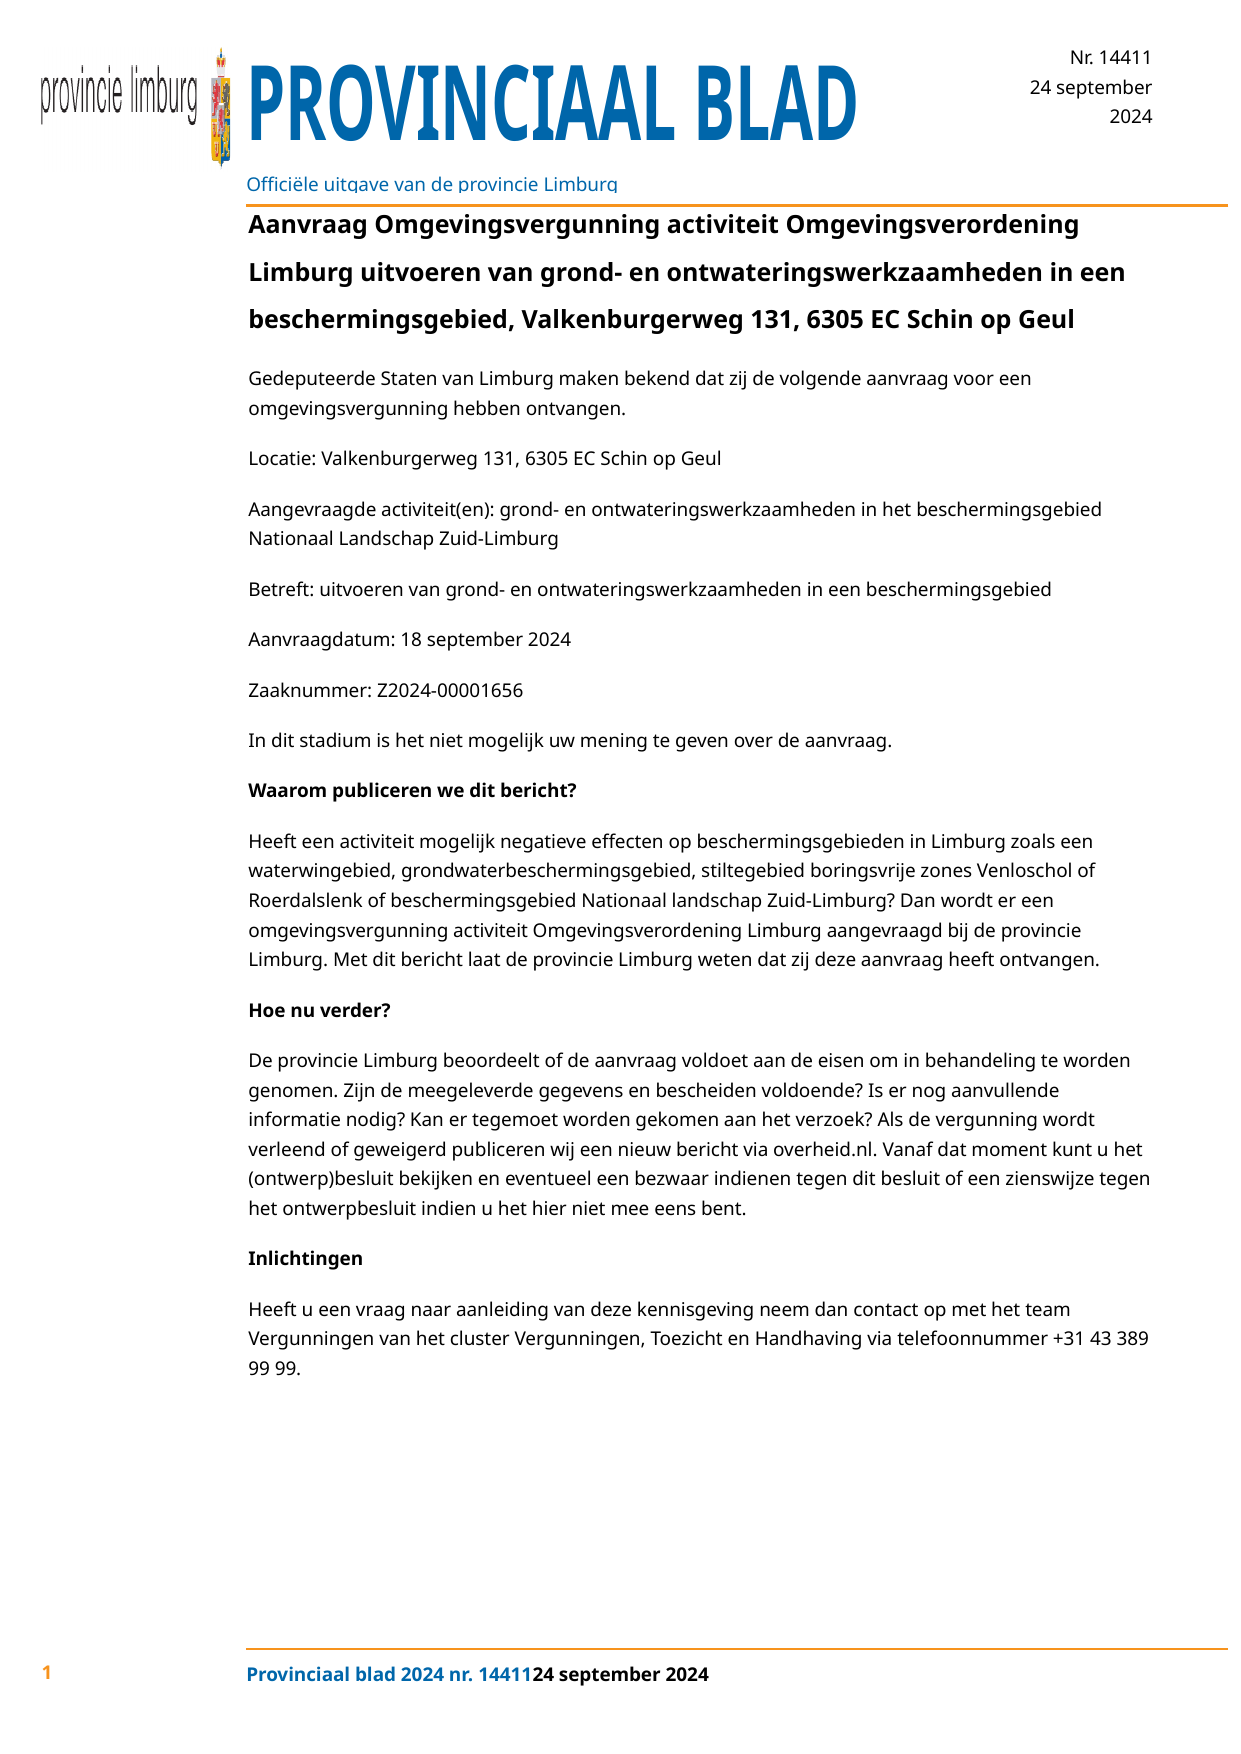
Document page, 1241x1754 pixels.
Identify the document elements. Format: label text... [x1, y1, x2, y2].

text Heeft u een vraag naar aanleiding van deze kennisgeving neem dan contact op met het team Vergunningen van het cluster Vergunningen, Toezicht en Handhaving via telefoonnummer +31 43 389 99 99. [248, 1296, 1152, 1381]
text Gedeputeerde Staten van Limburg maken bekend dat zij de volgende aanvraag voor een omgevingsvergunning hebben ontvangen. [248, 366, 1152, 421]
text Betreft: uitvoeren van grond- en ontwateringswerkzaamheden in een beschermingsgebied [248, 576, 1152, 602]
text Inlichtingen [248, 1246, 1152, 1271]
text Zaaknummer: Z2024-00001656 [248, 677, 1152, 702]
text Aanvraagdatum: 18 september 2024 [248, 626, 1152, 652]
text In dit stadium is het niet mogelijk uw mening te geven over de aanvraag. [248, 727, 1152, 753]
text Aanvraag Omgevingsvergunning activiteit Omgevingsverordening Limburg uitvoeren van grond- en ontwateringswerkzaamheden in een beschermingsgebied, Valkenburgerweg 131, 6305 EC Schin op Geul [248, 207, 1152, 336]
text Aangevraagde activiteit(en): grond- en ontwateringswerkzaamheden in het beschermingsgebied Nationaal Landschap Zuid-Limburg [248, 496, 1152, 551]
text Heeft een activiteit mogelijk negatieve effecten op beschermingsgebieden in Limburg zoals een waterwingebied, grondwaterbeschermingsgebied, stiltegebied boringsvrije zones Venloschol of Roerdalslenk of beschermingsgebied Nationaal landschap Zuid-Limburg? Dan wordt er een omgevingsvergunning activiteit Omgevingsverordening Limburg aangevraagd bij de provincie Limburg. Met dit bericht laat de provincie Limburg weten dat zij deze aanvraag heeft ontvangen. [248, 828, 1152, 972]
text Waarom publiceren we dit bericht? [248, 778, 1152, 803]
text Locatie: Valkenburgerweg 131, 6305 EC Schin op Geul [248, 446, 1152, 471]
text Hoe nu verder? [248, 997, 1152, 1022]
picture [41, 47, 231, 172]
text De provincie Limburg beoordeelt of de aanvraag voldoet aan de eisen om in behandeling te worden genomen. Zijn de meegeleverde gegevens en bescheiden voldoende? Is er nog aanvullende informatie nodig? Kan er tegemoet worden gekomen aan het verzoek? Als de vergunning wordt verleend of geweigerd publiceren wij een nieuw bericht via overheid.nl. Vanaf dat moment kunt u het (ontwerp)besluit bekijken en eventueel een bezwaar indienen tegen dit besluit of een zienswijze tegen het ontwerpbesluit indien u het hier niet mee eens bent. [248, 1047, 1152, 1221]
